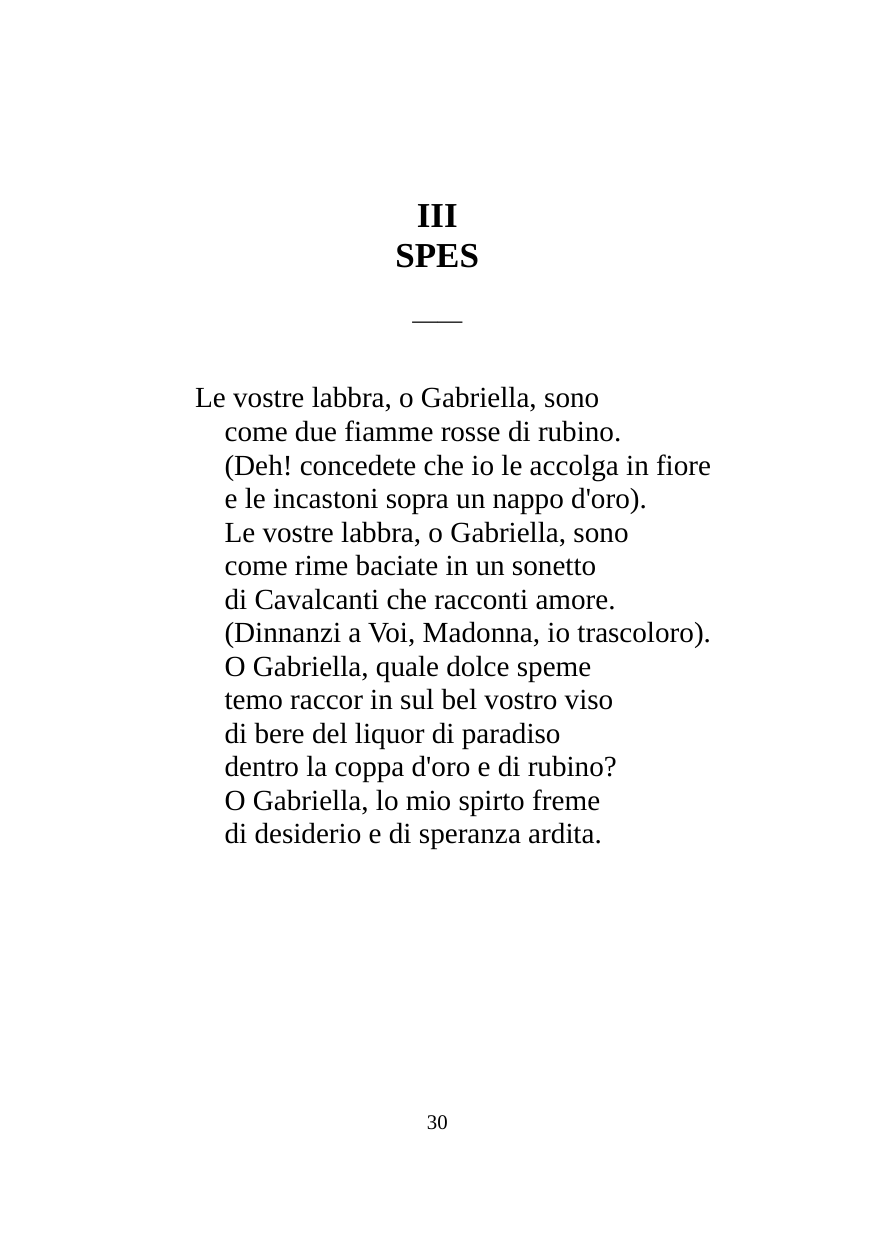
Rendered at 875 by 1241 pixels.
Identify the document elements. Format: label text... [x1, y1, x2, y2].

text —— [106, 305, 768, 333]
subtitle III SPES [106, 195, 768, 275]
text Le vostre labbra, o Gabriella, sono come due fiamme rosse di rubino. (Deh! concedete che io le accolga in fiore e le incastoni sopra un nappo d'oro). Le vostre labbra, o Gabriella, sono come rime baciate in un sonetto di Cavalcanti che racconti amore. (Dinnanzi a Voi, Madonna, io trascoloro). O Gabriella, quale dolce speme temo raccor in sul bel vostro viso di bere del liquor di paradiso dentro la coppa d'oro e di rubino? O Gabriella, lo mio spirto freme di desiderio e di speranza ardita. [195, 381, 768, 850]
